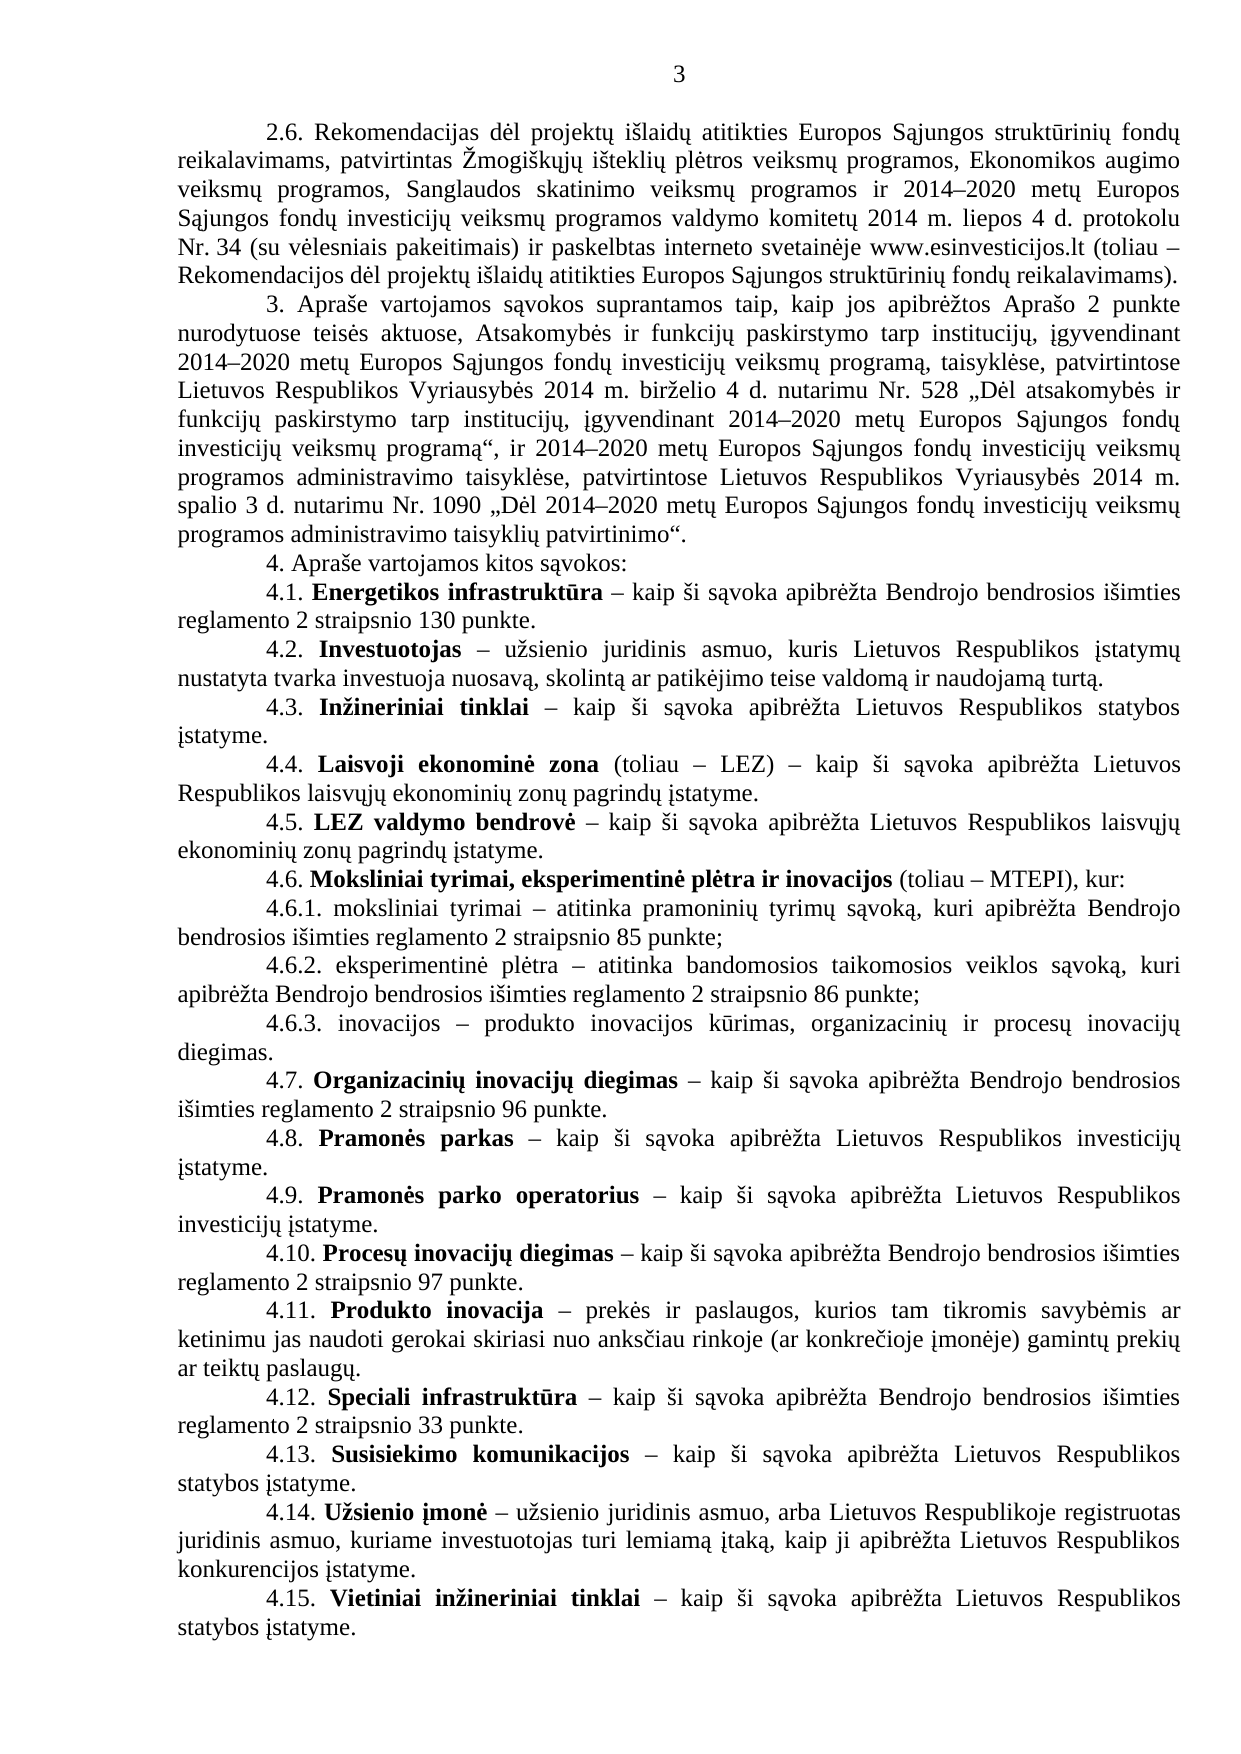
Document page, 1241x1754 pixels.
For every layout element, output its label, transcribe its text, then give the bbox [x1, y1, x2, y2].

text 4.6.3. inovacijos – produkto inovacijos kūrimas, organizacinių ir procesų inovacijų diegimas. [177, 1008, 1181, 1065]
text 4.8. Pramonės parkas – kaip ši sąvoka apibrėžta Lietuvos Respublikos investicijų įstatyme. [177, 1123, 1181, 1180]
text 4.1. Energetikos infrastruktūra – kaip ši sąvoka apibrėžta Bendrojo bendrosios išimties reglamento 2 straipsnio 130 punkte. [177, 577, 1181, 634]
text 4.7. Organizacinių inovacijų diegimas – kaip ši sąvoka apibrėžta Bendrojo bendrosios išimties reglamento 2 straipsnio 96 punkte. [177, 1065, 1181, 1123]
text 4.6.1. moksliniai tyrimai – atitinka pramoninių tyrimų sąvoką, kuri apibrėžta Bendrojo bendrosios išimties reglamento 2 straipsnio 85 punkte; [177, 893, 1181, 950]
text 4.15. Vietiniai inžineriniai tinklai – kaip ši sąvoka apibrėžta Lietuvos Respublikos statybos įstatyme. [177, 1583, 1181, 1640]
text 4.6. Moksliniai tyrimai, eksperimentinė plėtra ir inovacijos (toliau – MTEPI), kur: [177, 864, 1181, 893]
text 4.10. Procesų inovacijų diegimas – kaip ši sąvoka apibrėžta Bendrojo bendrosios išimties reglamento 2 straipsnio 97 punkte. [177, 1238, 1181, 1295]
text 4.2. Investuotojas – užsienio juridinis asmuo, kuris Lietuvos Respublikos įstatymų nustatyta tvarka investuoja nuosavą, skolintą ar patikėjimo teise valdomą ir naudojamą turtą. [177, 634, 1181, 692]
text 4.4. Laisvoji ekonominė zona (toliau – LEZ) – kaip ši sąvoka apibrėžta Lietuvos Respublikos laisvųjų ekonominių zonų pagrindų įstatyme. [177, 749, 1181, 807]
text 4. Apraše vartojamos kitos sąvokos: [177, 548, 1181, 577]
text 4.14. Užsienio įmonė – užsienio juridinis asmuo, arba Lietuvos Respublikoje registruotas juridinis asmuo, kuriame investuotojas turi lemiamą įtaką, kaip ji apibrėžta Lietuvos Respublikos konkurencijos įstatyme. [177, 1497, 1181, 1583]
text 4.3. Inžineriniai tinklai – kaip ši sąvoka apibrėžta Lietuvos Respublikos statybos įstatyme. [177, 692, 1181, 749]
text 4.11. Produkto inovacija – prekės ir paslaugos, kurios tam tikromis savybėmis ar ketinimu jas naudoti gerokai skiriasi nuo anksčiau rinkoje (ar konkrečioje įmonėje) gamintų prekių ar teiktų paslaugų. [177, 1295, 1181, 1382]
text 4.12. Speciali infrastruktūra – kaip ši sąvoka apibrėžta Bendrojo bendrosios išimties reglamento 2 straipsnio 33 punkte. [177, 1382, 1181, 1439]
text 4.5. LEZ valdymo bendrovė – kaip ši sąvoka apibrėžta Lietuvos Respublikos laisvųjų ekonominių zonų pagrindų įstatyme. [177, 807, 1181, 864]
text 4.13. Susisiekimo komunikacijos – kaip ši sąvoka apibrėžta Lietuvos Respublikos statybos įstatyme. [177, 1439, 1181, 1497]
text 4.9. Pramonės parko operatorius – kaip ši sąvoka apibrėžta Lietuvos Respublikos investicijų įstatyme. [177, 1180, 1181, 1238]
text 2.6. Rekomendacijas dėl projektų išlaidų atitikties Europos Sąjungos struktūrinių fondų reikalavimams, patvirtintas Žmogiškųjų išteklių plėtros veiksmų programos, Ekonomikos augimo veiksmų programos, Sanglaudos skatinimo veiksmų programos ir 2014–2020 metų Europos Sąjungos fondų investicijų veiksmų programos valdymo komitetų 2014 m. liepos 4 d. protokolu Nr. 34 (su vėlesniais pakeitimais) ir paskelbtas interneto svetainėje www.esinvesticijos.lt (toliau – Rekomendacijos dėl projektų išlaidų atitikties Europos Sąjungos struktūrinių fondų reikalavimams). [177, 117, 1181, 289]
text 3. Apraše vartojamos sąvokos suprantamos taip, kaip jos apibrėžtos Aprašo 2 punkte nurodytuose teisės aktuose, Atsakomybės ir funkcijų paskirstymo tarp institucijų, įgyvendinant 2014–2020 metų Europos Sąjungos fondų investicijų veiksmų programą, taisyklėse, patvirtintose Lietuvos Respublikos Vyriausybės 2014 m. birželio 4 d. nutarimu Nr. 528 „Dėl atsakomybės ir funkcijų paskirstymo tarp institucijų, įgyvendinant 2014–2020 metų Europos Sąjungos fondų investicijų veiksmų programą“, ir 2014–2020 metų Europos Sąjungos fondų investicijų veiksmų programos administravimo taisyklėse, patvirtintose Lietuvos Respublikos Vyriausybės 2014 m. spalio 3 d. nutarimu Nr. 1090 „Dėl 2014–2020 metų Europos Sąjungos fondų investicijų veiksmų programos administravimo taisyklių patvirtinimo“. [177, 289, 1181, 548]
text 4.6.2. eksperimentinė plėtra – atitinka bandomosios taikomosios veiklos sąvoką, kuri apibrėžta Bendrojo bendrosios išimties reglamento 2 straipsnio 86 punkte; [177, 950, 1181, 1008]
